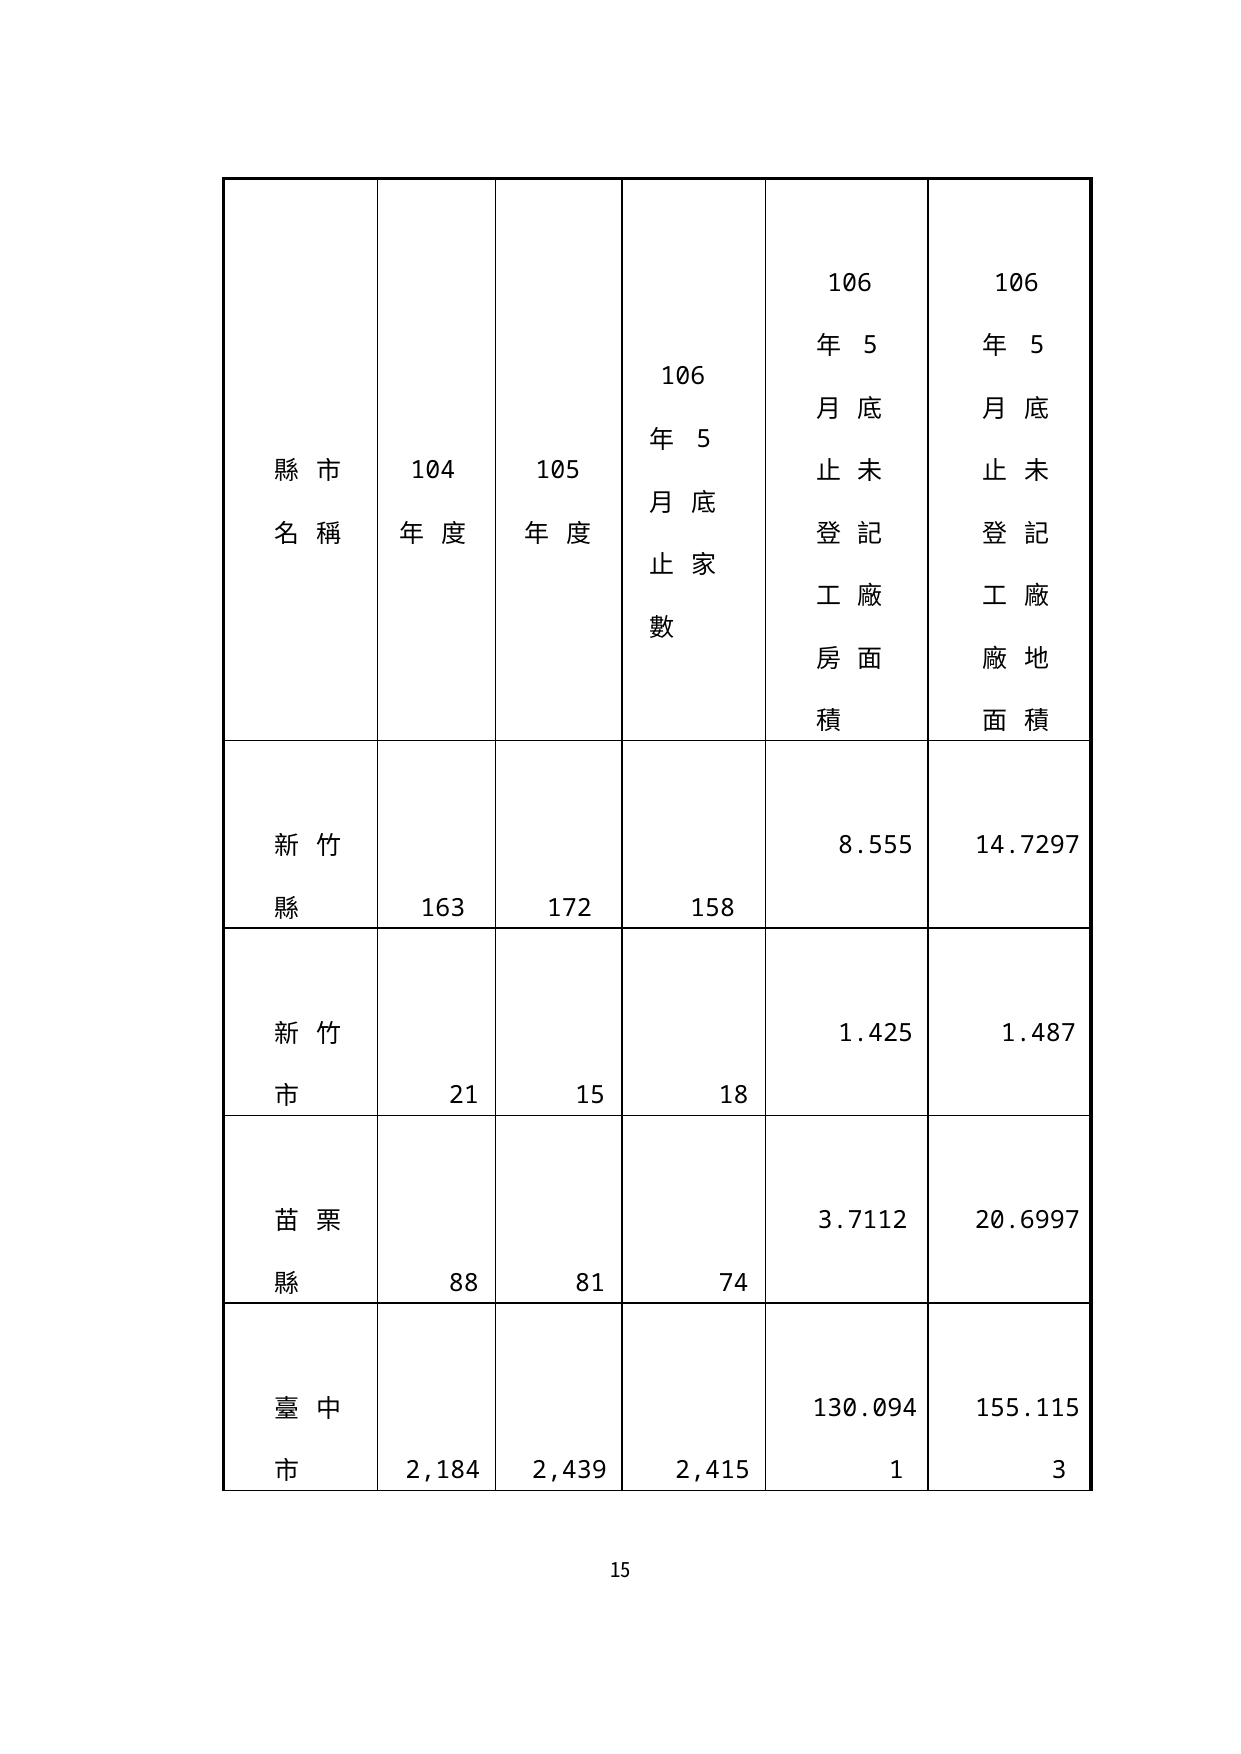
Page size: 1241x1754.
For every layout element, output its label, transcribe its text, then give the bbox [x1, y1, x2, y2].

table_cell 2,439 [496, 1304, 621, 1490]
table_cell 1.487 [929, 929, 1089, 1115]
table_cell 88 [378, 1116, 495, 1302]
table_cell 14.7297 [929, 741, 1089, 927]
table_header 106年5月底止家數 [623, 180, 765, 740]
table_cell 2,415 [623, 1304, 765, 1490]
table_cell 15 [496, 929, 621, 1115]
table_cell 20.6997 [929, 1116, 1089, 1302]
table_header 縣市名稱 [225, 180, 377, 740]
table_cell 2,184 [378, 1304, 495, 1490]
table_cell 苗栗縣 [225, 1116, 377, 1302]
table_header 106年5月底止未登記工廠廠地面積 [929, 180, 1089, 740]
table_cell 21 [378, 929, 495, 1115]
table_cell 172 [496, 741, 621, 927]
table_header 106年5月底止未登記工廠房面積 [766, 180, 927, 740]
table_cell 18 [623, 929, 765, 1115]
table_cell 74 [623, 1116, 765, 1302]
table_cell 3.7112 [766, 1116, 927, 1302]
table_cell 158 [623, 741, 765, 927]
table_header 104年度 [378, 180, 495, 740]
table_cell 81 [496, 1116, 621, 1302]
table_cell 1.425 [766, 929, 927, 1115]
table_cell 新竹縣 [225, 741, 377, 927]
table_cell 8.555 [766, 741, 927, 927]
table_cell 臺中市 [225, 1304, 377, 1490]
table_header 105年度 [496, 180, 621, 740]
table_cell 155.1153 [929, 1304, 1089, 1490]
table_cell 163 [378, 741, 495, 927]
table_cell 新竹市 [225, 929, 377, 1115]
table_cell 130.0941 [766, 1304, 927, 1490]
